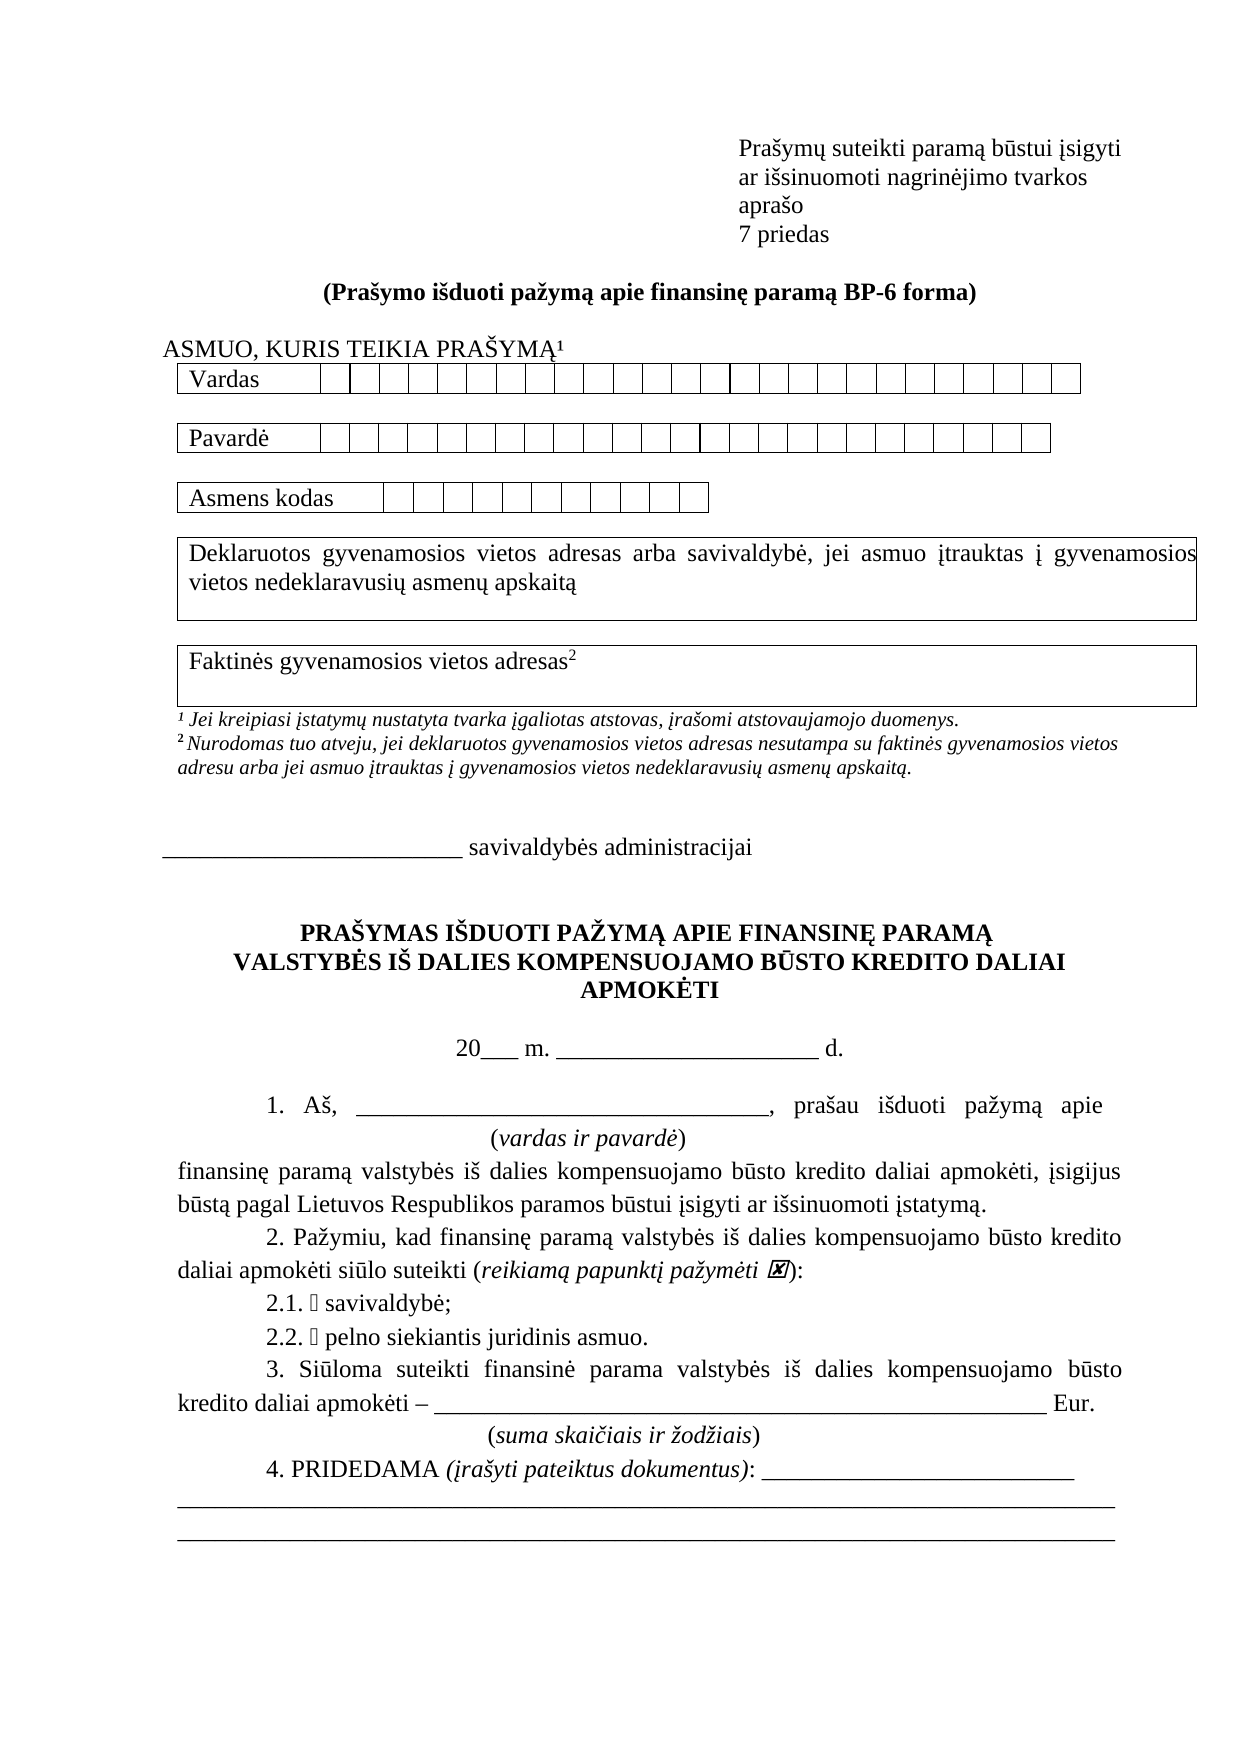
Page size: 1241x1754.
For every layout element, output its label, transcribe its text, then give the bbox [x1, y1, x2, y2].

table_header [584, 424, 612, 452]
table_header [384, 483, 413, 512]
table_header [905, 424, 933, 452]
table_header [321, 364, 349, 393]
table_header [380, 364, 408, 393]
table_header [650, 483, 679, 512]
table_header [759, 424, 787, 452]
table_header [473, 483, 502, 512]
table_header Faktinės gyvenamosios vietos adresas2 [178, 646, 1196, 706]
table_header [643, 364, 671, 393]
text 3. Siūloma suteikti finansinė parama valstybės iš dalies kompensuojamo būsto kredito daliai apmokėti – _________________________________________________ Eur. [177, 1354, 1122, 1416]
table_header [409, 364, 437, 393]
table_header [642, 424, 670, 452]
table_header [525, 424, 553, 452]
text 2 Nurodomas tuo atveju, jei deklaruotos gyvenamosios vietos adresas nesutampa su faktinės gyvenamosios vietos adresu arba jei asmuo įtrauktas į gyvenamosios vietos nedeklaravusių asmenų apskaitą. [177, 731, 1122, 779]
table_header [438, 364, 466, 393]
text PRAŠYMAS IŠDUOTI PAŽYMĄ APIE FINANSINĘ PARAMĄ [177, 918, 1122, 947]
table_header [760, 364, 788, 393]
table_header [906, 364, 934, 393]
text ___________________________________________________________________________ [177, 1515, 1122, 1544]
text ¹ Jei kreipiasi įstatymų nustatyta tvarka įgaliotas atstovas, įrašomi atstovaujamojo duomenys. [177, 707, 1122, 731]
table_header [503, 483, 531, 512]
table_header [562, 483, 590, 512]
table_header [994, 364, 1022, 393]
table_header [1023, 364, 1051, 393]
table_header [613, 424, 641, 452]
table_header [671, 424, 699, 452]
table_header [877, 364, 905, 393]
table_header [497, 364, 525, 393]
table_header [701, 364, 729, 393]
text Prašymų suteikti paramą būstui įsigyti [738, 133, 1122, 162]
table_header [993, 424, 1021, 452]
table_header [672, 364, 700, 393]
table_header [1052, 364, 1080, 393]
table_header [321, 424, 349, 452]
table_header [847, 424, 875, 452]
text ___________________________________________________________________________ [177, 1482, 1122, 1511]
table_header [621, 483, 649, 512]
table_header [964, 364, 993, 393]
table_header [1022, 424, 1050, 452]
table_header [731, 364, 759, 393]
text 2. Pažymiu, kad finansinę paramą valstybės iš dalies kompensuojamo būsto kredito daliai apmokėti siūlo suteikti (reikiamą papunktį pažymėti ): [177, 1222, 1122, 1284]
table_header [614, 364, 642, 393]
table_header [584, 364, 613, 393]
text VALSTYBĖS IŠ DALIES KOMPENSUOJAMO BŪSTO KREDITO DALIAI APMOKĖTI [177, 947, 1122, 1004]
table_header [591, 483, 620, 512]
table_header [554, 424, 583, 452]
table_header [934, 424, 963, 452]
table_header [351, 364, 379, 393]
table_header [438, 424, 466, 452]
text 1. Aš, _________________________________, prašau išduoti pažymą apie (vardas ir pavardė) [266, 1090, 1122, 1152]
table_header [555, 364, 583, 393]
table_header [789, 364, 817, 393]
table_header [818, 424, 846, 452]
table_header [350, 424, 378, 452]
table_header [818, 364, 846, 393]
table_header [964, 424, 992, 452]
table_header [379, 424, 407, 452]
table_header [935, 364, 963, 393]
text 20___ m. _____________________ d. [177, 1033, 1122, 1062]
text aprašo [738, 190, 1122, 219]
table_header [709, 482, 1148, 512]
table_header [526, 364, 554, 393]
table_header [532, 483, 561, 512]
table_header [680, 483, 708, 512]
table_header [467, 424, 495, 452]
table_header [847, 364, 876, 393]
text (suma skaičiais ir žodžiais) [177, 1421, 1122, 1449]
table_header [876, 424, 904, 452]
text ar išsinuomoti nagrinėjimo tvarkos [738, 162, 1122, 190]
table_header Asmens kodas [178, 483, 383, 512]
table_header [414, 483, 443, 512]
text (Prašymo išduoti pažymą apie finansinę paramą BP-6 forma) [177, 277, 1122, 305]
text 2.1.  savivaldybė; [177, 1288, 1122, 1317]
table_header [788, 424, 817, 452]
table_header [701, 424, 729, 452]
table_header Deklaruotos gyvenamosios vietos adresas arba savivaldybė, jei asmuo įtrauktas į gyvenamosios vietos nedeklaravusių asmenų apskaitą [178, 538, 1196, 619]
table_header [730, 424, 758, 452]
text 7 priedas [738, 219, 1122, 248]
text ________________________ savivaldybės administracijai [162, 832, 1122, 860]
table_header Pavardė [178, 424, 320, 452]
text 2.2.  pelno siekiantis juridinis asmuo. [177, 1322, 1122, 1350]
text finansinę paramą valstybės iš dalies kompensuojamo būsto kredito daliai apmokėti, įsigijus būstą pagal Lietuvos Respublikos paramos būstui įsigyti ar išsinuomoti įstatymą. [177, 1156, 1122, 1218]
text ASMUO, KURIS TEIKIA PRAŠYMĄ¹ [162, 334, 1122, 363]
table_header [467, 364, 496, 393]
table_header Vardas [178, 364, 320, 393]
table_header [444, 483, 472, 512]
table_header [408, 424, 437, 452]
table_header [496, 424, 524, 452]
text 4. PRIDEDAMA (įrašyti pateiktus dokumentus): _________________________ [177, 1454, 1122, 1482]
